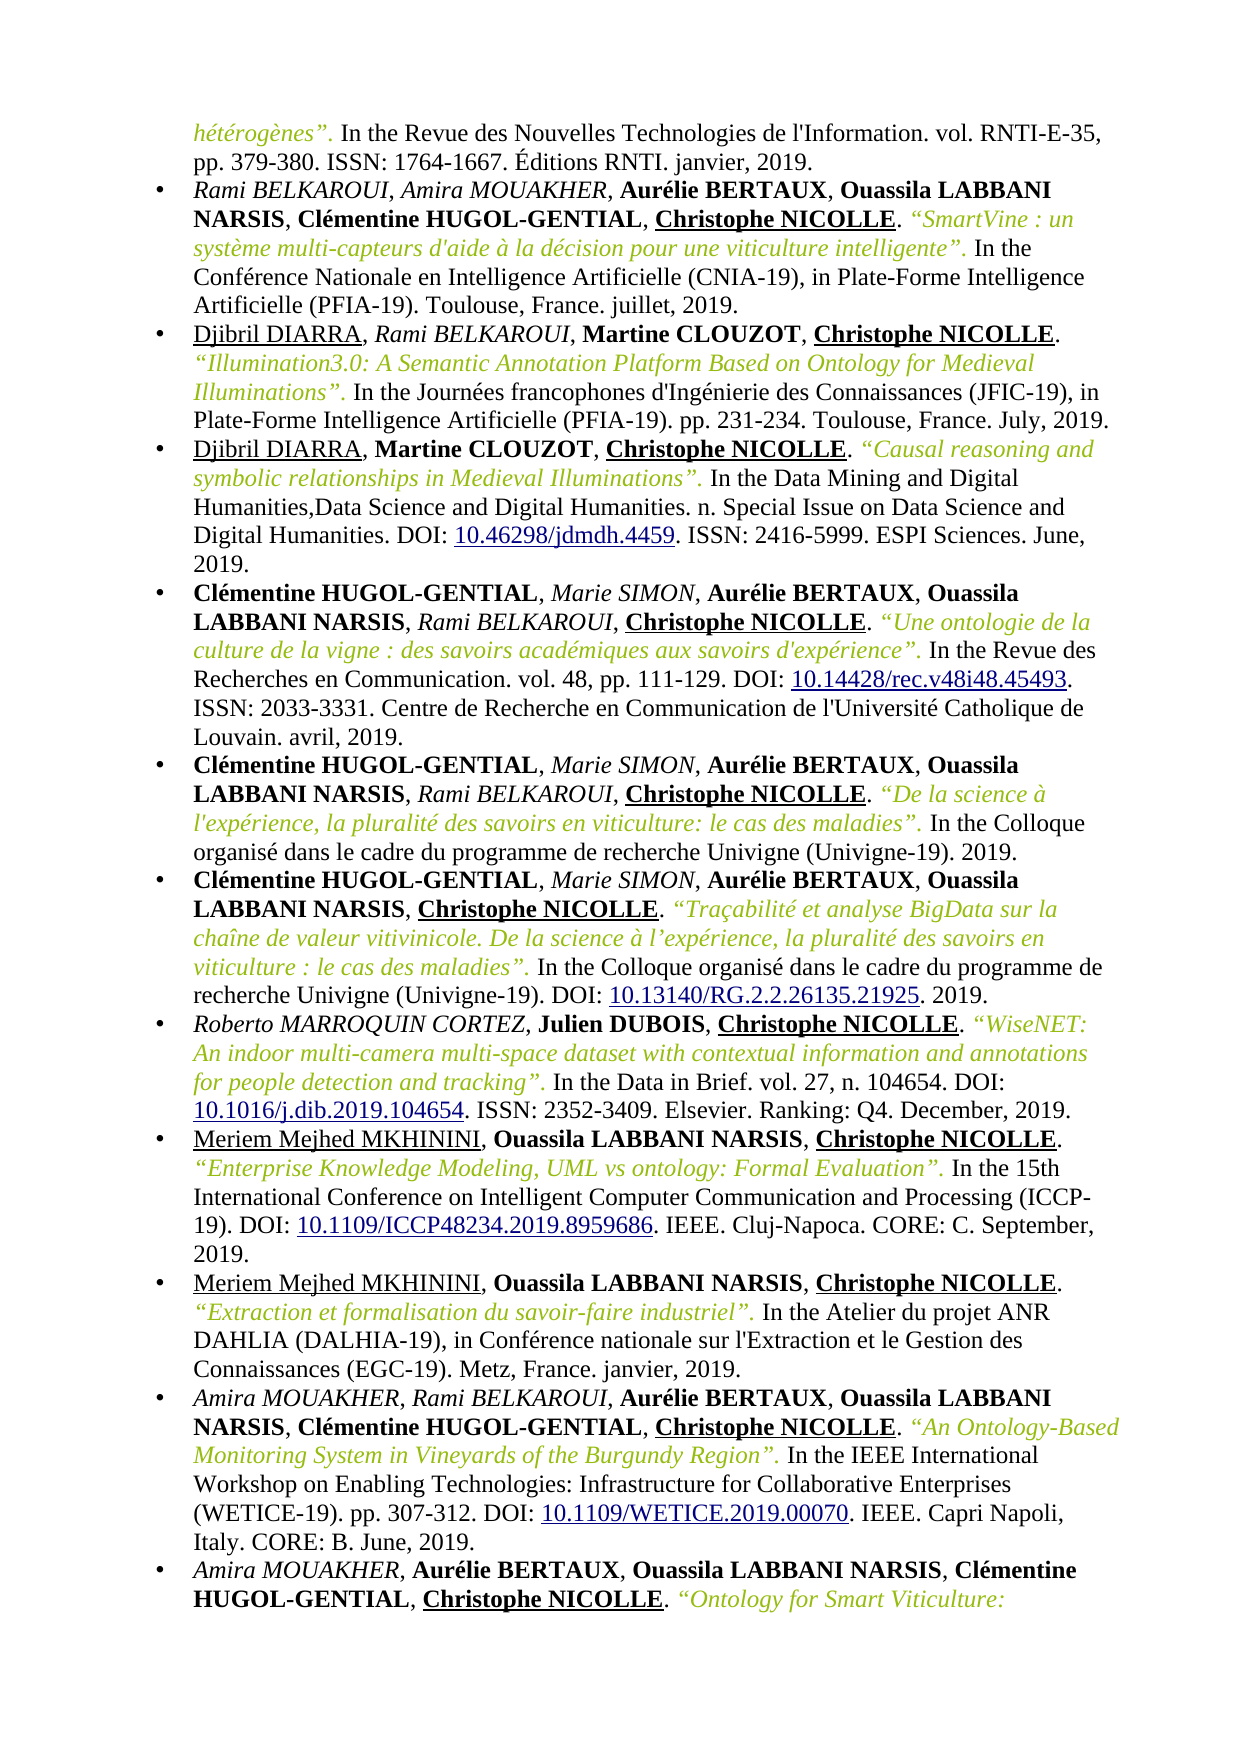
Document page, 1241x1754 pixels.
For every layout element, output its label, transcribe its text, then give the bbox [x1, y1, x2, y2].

list Amira MOUAKHER, Aurélie BERTAUX, Ouassila LABBANI NARSIS, Clémentine HUGOL-GENTIAL, Christophe NICOLLE. “Ontology for Smart Viticulture: [156, 1556, 1122, 1613]
list Djibril DIARRA, Martine CLOUZOT, Christophe NICOLLE. “Causal reasoning and symbolic relationships in Medieval Illuminations”. In the Data Mining and Digital Humanities,Data Science and Digital Humanities. n. Special Issue on Data Science and Digital Humanities. DOI: 10.46298/jdmdh.4459. ISSN: 2416-5999. ESPI Sciences. June, 2019. [156, 434, 1122, 578]
list Clémentine HUGOL-GENTIAL, Marie SIMON, Aurélie BERTAUX, Ouassila LABBANI NARSIS, Rami BELKAROUI, Christophe NICOLLE. “Une ontologie de la culture de la vigne : des savoirs académiques aux savoirs d'expérience”. In the Revue des Recherches en Communication. vol. 48, pp. 111-129. DOI: 10.14428/rec.v48i48.45493. ISSN: 2033-3331. Centre de Recherche en Communication de l'Université Catholique de Louvain. avril, 2019. [156, 578, 1122, 751]
list Roberto MARROQUIN CORTEZ, Julien DUBOIS, Christophe NICOLLE. “WiseNET: An indoor multi-camera multi-space dataset with contextual information and annotations for people detection and tracking”. In the Data in Brief. vol. 27, n. 104654. DOI: 10.1016/j.dib.2019.104654. ISSN: 2352-3409. Elsevier. Ranking: Q4. December, 2019. [156, 1009, 1122, 1124]
list Clémentine HUGOL-GENTIAL, Marie SIMON, Aurélie BERTAUX, Ouassila LABBANI NARSIS, Rami BELKAROUI, Christophe NICOLLE. “De la science à l'expérience, la pluralité des savoirs en viticulture: le cas des maladies”. In the Colloque organisé dans le cadre du programme de recherche Univigne (Univigne-19). 2019. [156, 751, 1122, 866]
list Meriem Mejhed MKHININI, Ouassila LABBANI NARSIS, Christophe NICOLLE. “Enterprise Knowledge Modeling, UML vs ontology: Formal Evaluation”. In the 15th International Conference on Intelligent Computer Communication and Processing (ICCP-19). DOI: 10.1109/ICCP48234.2019.8959686. IEEE. Cluj-Napoca. CORE: C. September, 2019. [156, 1124, 1122, 1268]
list Clémentine HUGOL-GENTIAL, Marie SIMON, Aurélie BERTAUX, Ouassila LABBANI NARSIS, Christophe NICOLLE. “Traçabilité et analyse BigData sur la chaîne de valeur vitivinicole. De la science à l’expérience, la pluralité des savoirs en viticulture : le cas des maladies”. In the Colloque organisé dans le cadre du programme de recherche Univigne (Univigne-19). DOI: 10.13140/RG.2.2.26135.21925. 2019. [156, 866, 1122, 1009]
list Djibril DIARRA, Rami BELKAROUI, Martine CLOUZOT, Christophe NICOLLE. “Illumination3.0: A Semantic Annotation Platform Based on Ontology for Medieval Illuminations”. In the Journées francophones d'Ingénierie des Connaissances (JFIC-19), in Plate-Forme Intelligence Artificielle (PFIA-19). pp. 231-234. Toulouse, France. July, 2019. [156, 319, 1122, 434]
list hétérogènes”. In the Revue des Nouvelles Technologies de l'Information. vol. RNTI-E-35, pp. 379-380. ISSN: 1764-1667. Éditions RNTI. janvier, 2019. [156, 118, 1122, 176]
list Meriem Mejhed MKHININI, Ouassila LABBANI NARSIS, Christophe NICOLLE. “Extraction et formalisation du savoir-faire industriel”. In the Atelier du projet ANR DAHLIA (DALHIA-19), in Conférence nationale sur l'Extraction et le Gestion des Connaissances (EGC-19). Metz, France. janvier, 2019. [156, 1268, 1122, 1383]
list Amira MOUAKHER, Rami BELKAROUI, Aurélie BERTAUX, Ouassila LABBANI NARSIS, Clémentine HUGOL-GENTIAL, Christophe NICOLLE. “An Ontology-Based Monitoring System in Vineyards of the Burgundy Region”. In the IEEE International Workshop on Enabling Technologies: Infrastructure for Collaborative Enterprises (WETICE-19). pp. 307-312. DOI: 10.1109/WETICE.2019.00070. IEEE. Capri Napoli, Italy. CORE: B. June, 2019. [156, 1383, 1122, 1556]
list Rami BELKAROUI, Amira MOUAKHER, Aurélie BERTAUX, Ouassila LABBANI NARSIS, Clémentine HUGOL-GENTIAL, Christophe NICOLLE. “SmartVine : un système multi-capteurs d'aide à la décision pour une viticulture intelligente”. In the Conférence Nationale en Intelligence Artificielle (CNIA-19), in Plate-Forme Intelligence Artificielle (PFIA-19). Toulouse, France. juillet, 2019. [156, 176, 1122, 319]
